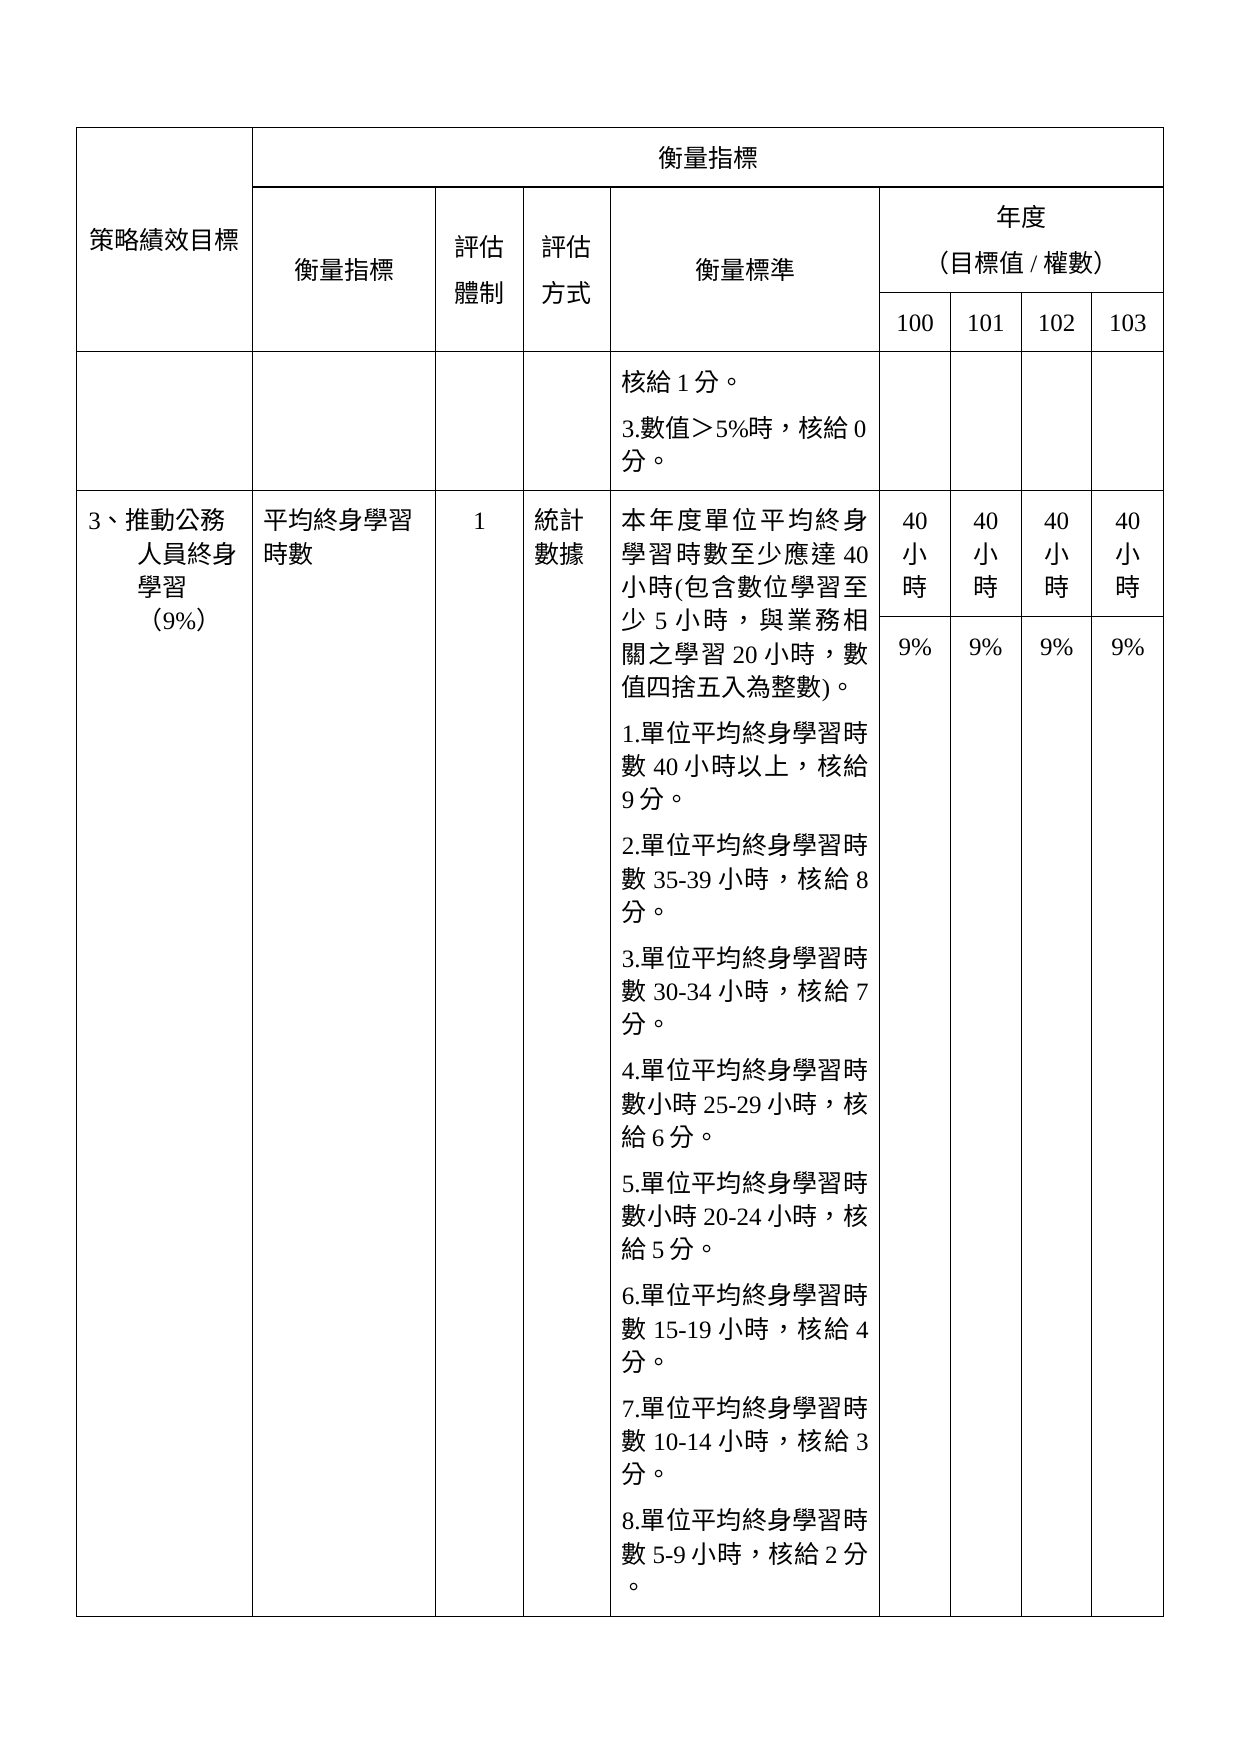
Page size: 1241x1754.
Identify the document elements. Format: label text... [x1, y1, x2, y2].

table_cell [1022, 352, 1091, 489]
table_cell [77, 352, 252, 489]
table_cell [253, 352, 435, 489]
table_cell 100 [880, 293, 950, 351]
table_header 策略績效目標 [77, 128, 252, 351]
table_cell 平均終身學習時數 [253, 491, 435, 1616]
table_cell 年度 （目標值 / 權數） [880, 188, 1163, 292]
table_cell 統計數據 [524, 491, 610, 1616]
table_cell 40小時 [951, 491, 1021, 616]
table_cell [951, 352, 1021, 489]
table_cell 40小時 [880, 491, 950, 616]
table_cell 評估 方式 [524, 188, 610, 351]
table_cell 40小時 [1092, 491, 1163, 616]
table_cell 9% [1092, 617, 1163, 1616]
table_header 衡量指標 [253, 128, 1163, 186]
table_cell 101 [951, 293, 1021, 351]
table_cell 40小時 [1022, 491, 1091, 616]
table_cell 推動公務人員終身學習（9%） [77, 491, 252, 1616]
table_cell 103 [1092, 293, 1163, 351]
table_cell 9% [951, 617, 1021, 1616]
table_cell 9% [880, 617, 950, 1616]
table_cell [880, 352, 950, 489]
table_cell [524, 352, 610, 489]
table_cell 衡量指標 [253, 188, 435, 351]
table_cell 評估 體制 [436, 188, 523, 351]
table_cell 核給1分。 3.數值＞5%時，核給0分。 [611, 352, 879, 489]
table_cell [1092, 352, 1163, 489]
table_cell 本年度單位平均終身學習時數至少應達40小時(包含數位學習至少5小時，與業務相關之學習20小時，數值四捨五入為整數)。 1.單位平均終身學習時數40小時以上，核給9分。 2.單位平均終身學習時數35-39小時，核給8分。 3.單位平均終身學習時數30-34小時，核給7分。 4.單位平均終身學習時數小時25-29小時，核給6分。 5.單位平均終身學習時數小時20-24小時，核給5分。 6.單位平均終身學習時數15-19小時，核給4分。 7.單位平均終身學習時數10-14小時，核給3分。 8.單位平均終身學習時數5-9小時，核給2分。 [611, 491, 879, 1616]
table_cell 9% [1022, 617, 1091, 1616]
table_cell 1 [436, 491, 523, 1616]
table_cell 衡量標準 [611, 188, 879, 351]
table_cell 102 [1022, 293, 1091, 351]
table_cell [436, 352, 523, 489]
